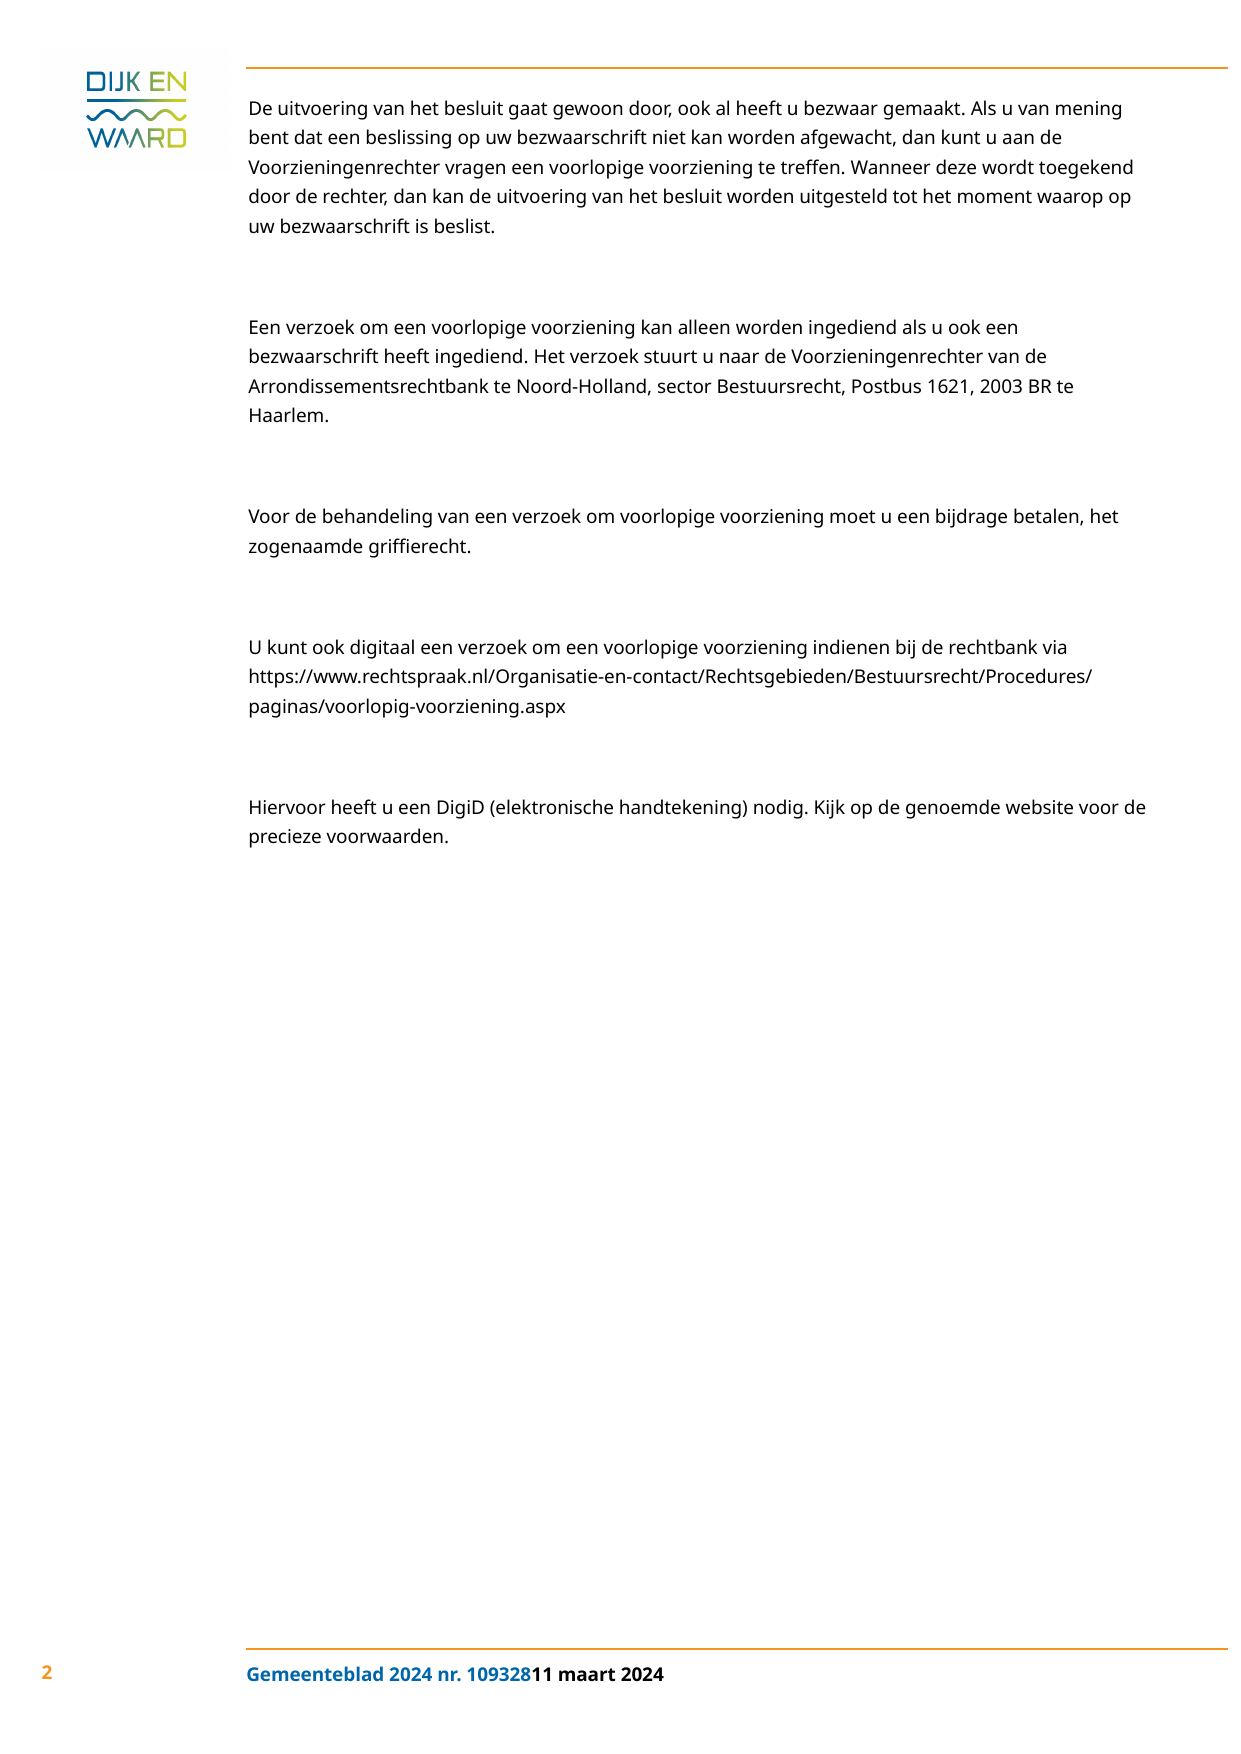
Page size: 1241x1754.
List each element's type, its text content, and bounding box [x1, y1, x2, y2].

text U kunt ook digitaal een verzoek om een voorlopige voorziening indienen bij de rechtbank via https://www.rechtspraak.nl/Organisatie-en-contact/Rechtsgebieden/Bestuursrecht/Procedures/paginas/voorlopig-voorziening.aspx [248, 634, 1152, 719]
text Hiervoor heeft u een DigiD (elektronische handtekening) nodig. Kijk op de genoemde website voor de precieze voorwaarden. [248, 794, 1152, 849]
text Een verzoek om een voorlopige voorziening kan alleen worden ingediend als u ook een bezwaarschrift heeft ingediend. Het verzoek stuurt u naar de Voorzieningenrechter van de Arrondissementsrechtbank te Noord-Holland, sector Bestuursrecht, Postbus 1621, 2003 BR te Haarlem. [248, 314, 1152, 428]
text De uitvoering van het besluit gaat gewoon door, ook al heeft u bezwaar gemaakt. Als u van mening bent dat een beslissing op uw bezwaarschrift niet kan worden afgewacht, dan kunt u aan de Voorzieningenrechter vragen een voorlopige voorziening te treffen. Wanneer deze wordt toegekend door de rechter, dan kan de uitvoering van het besluit worden uitgesteld tot het moment waarop op uw bezwaarschrift is beslist. [248, 95, 1152, 239]
picture [41, 47, 231, 172]
text Voor de behandeling van een verzoek om voorlopige voorziening moet u een bijdrage betalen, het zogenaamde griffierecht. [248, 503, 1152, 559]
